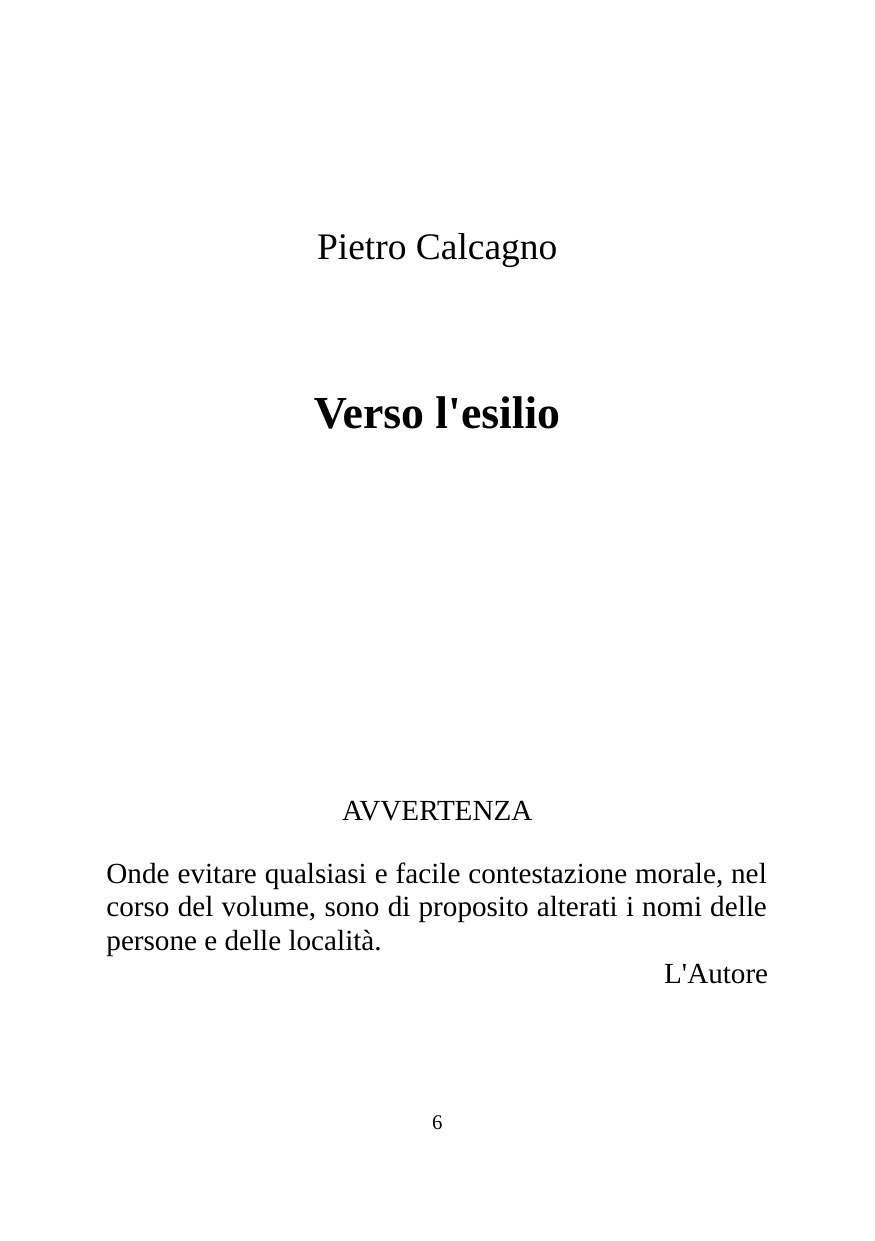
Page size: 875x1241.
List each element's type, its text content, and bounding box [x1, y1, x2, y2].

text L'Autore [106, 956, 768, 990]
text AVVERTENZA [106, 793, 768, 826]
text Verso l'esilio [106, 386, 768, 438]
text Pietro Calcagno [106, 224, 768, 267]
text Onde evitare qualsiasi e facile contestazione morale, nel corso del volume, sono di proposito alterati i nomi delle persone e delle località. [106, 856, 768, 956]
